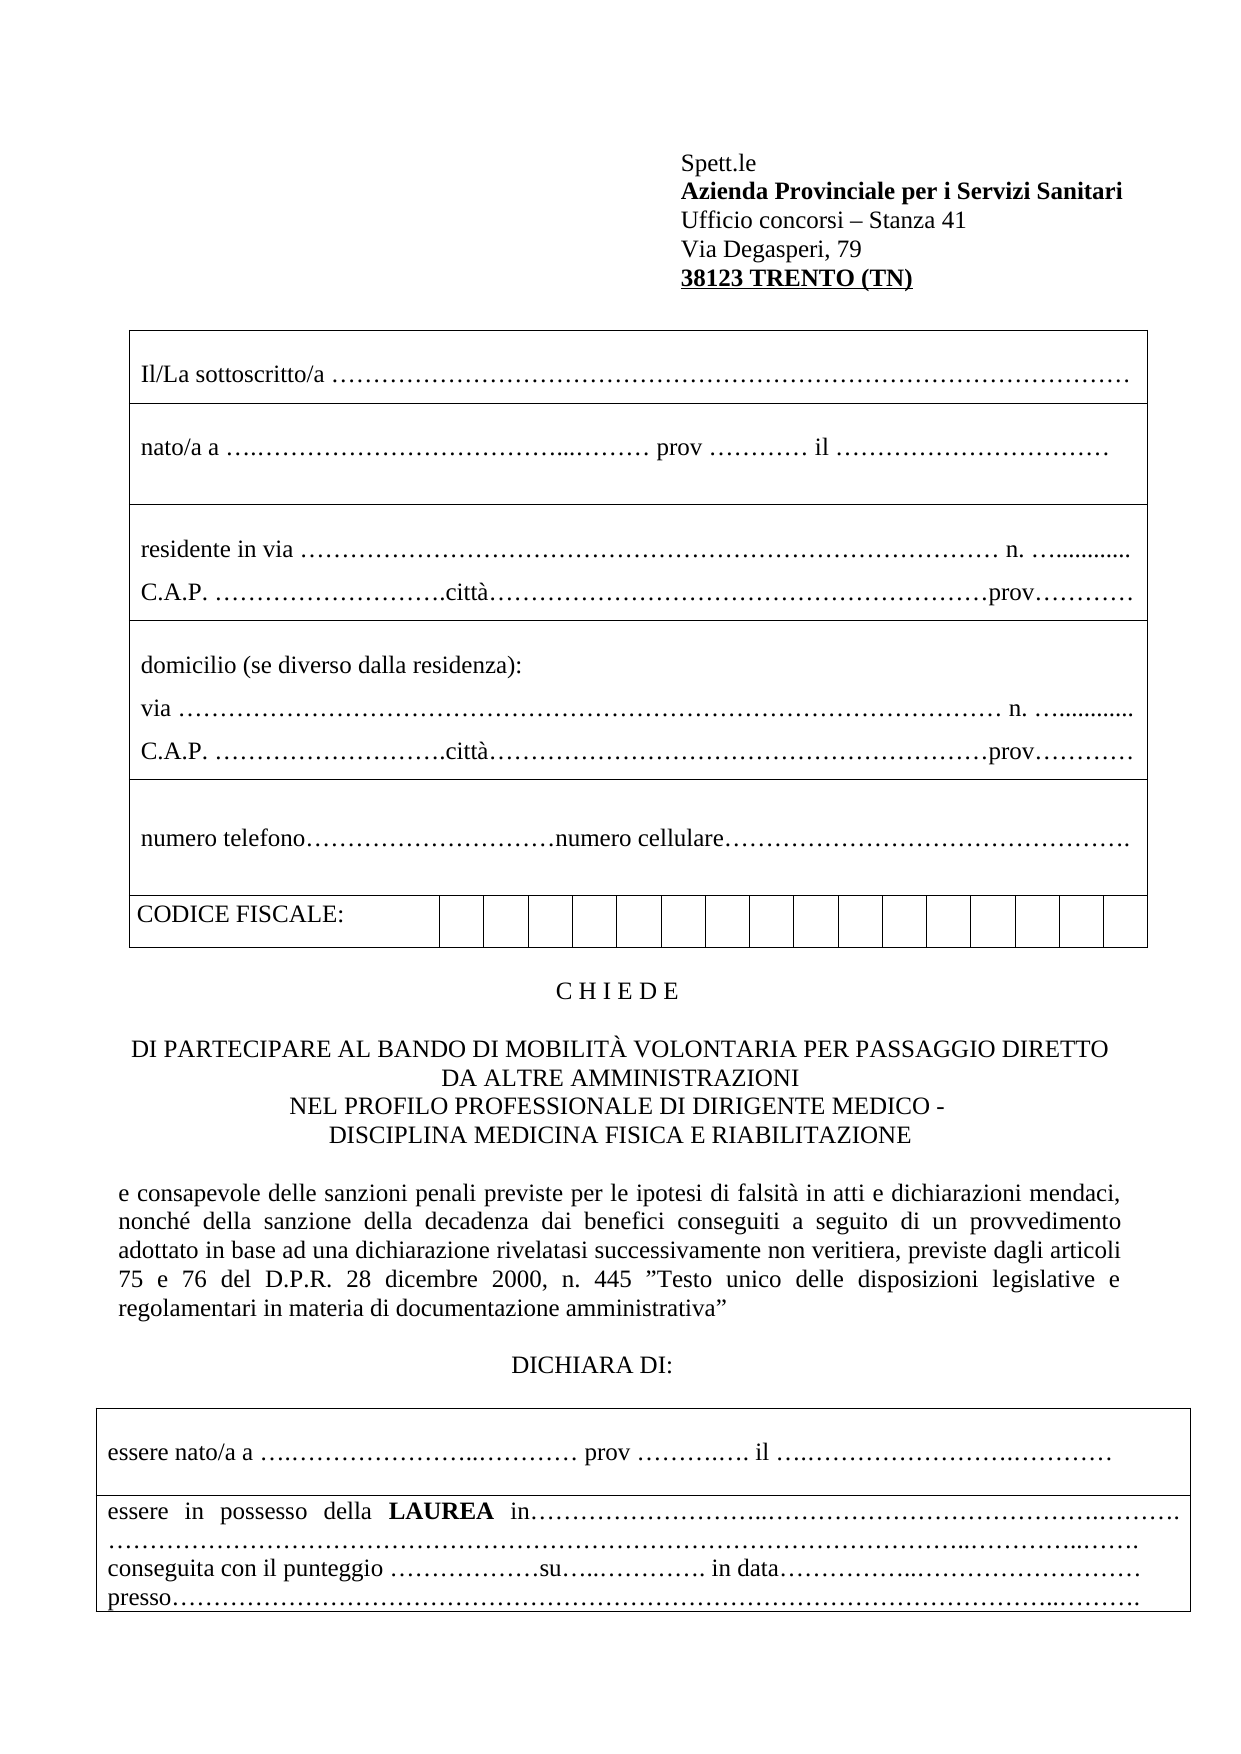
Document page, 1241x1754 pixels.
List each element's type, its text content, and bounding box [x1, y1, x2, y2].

table_cell essere in possesso della LAUREA in………………………..………………………………….………. …………………………………………………………………………………………..…………..……. conseguita con il punteggio ………………su…..…………. in data……………..……………………… presso……………………………………………………………………………………………..………. [97, 1496, 1190, 1611]
text DICHIARA DI: [62, 1350, 1122, 1379]
table_cell [706, 896, 749, 947]
table_cell [73, 1495, 96, 1611]
table_header Il/La sottoscritto/a …………………………………………………………………………………… [130, 331, 1147, 402]
table_cell [617, 896, 661, 947]
table_cell [1016, 896, 1059, 947]
table_cell numero telefono…………………………numero cellulare…………………………………………. [130, 780, 1147, 895]
table_cell residente in via ………………………………………………………………………… n. …............ C.A.P. ……………………….città……………………………………………………prov………… [130, 505, 1147, 620]
text e consapevole delle sanzioni penali previste per le ipotesi di falsità in atti e dichiarazioni mendaci, nonché della sanzione della decadenza dai benefici conseguiti a seguito di un provvedimento adottato in base ad una dichiarazione rivelatasi successivamente non veritiera, previste dagli articoli 75 e 76 del D.P.R. 28 dicembre 2000, n. 445 ”Testo unico delle disposizioni legislative e regolamentari in materia di documentazione amministrativa” [118, 1178, 1122, 1321]
table_cell [484, 896, 528, 947]
table_cell [529, 896, 572, 947]
text NEL PROFILO PROFESSIONALE DI DIRIGENTE MEDICO - [118, 1091, 1122, 1120]
text Azienda Provinciale per i Servizi Sanitari [681, 176, 1131, 205]
table_header [73, 1408, 96, 1495]
table_cell domicilio (se diverso dalla residenza): via ……………………………………………………………………………………… n. …............ C.A.P. ……………………….città……………………………………………………prov………… [130, 621, 1147, 779]
table_cell [440, 896, 483, 947]
text Spett.le [607, 148, 1122, 176]
text Ufficio concorsi – Stanza 41 [681, 205, 1122, 234]
text 38123 TRENTO (TN) [681, 263, 1122, 291]
text Via Degasperi, 79 [681, 234, 1122, 263]
table_cell [573, 896, 616, 947]
table_header essere nato/a a ….…………………..………… prov ……….…. il ….…………………….………… [97, 1409, 1190, 1495]
table_cell [1060, 896, 1103, 947]
table_cell [883, 896, 926, 947]
table_cell [750, 896, 793, 947]
table_cell nato/a a ….………………………………...……… prov ………… il …………………………… [130, 404, 1147, 504]
table_cell [971, 896, 1015, 947]
text C H I E D E [118, 976, 1122, 1005]
table_cell [927, 896, 970, 947]
text DI PARTECIPARE AL BANDO DI MOBILITÀ VOLONTARIA PER PASSAGGIO DIRETTO DA ALTRE AMMINISTRAZIONI [118, 1034, 1122, 1091]
table_cell [662, 896, 705, 947]
text DISCIPLINA MEDICINA FISICA E RIABILITAZIONE [118, 1120, 1122, 1149]
table_cell [1104, 896, 1147, 947]
table_cell [794, 896, 838, 947]
table_cell CODICE FISCALE: [130, 896, 439, 947]
table_cell [839, 896, 882, 947]
